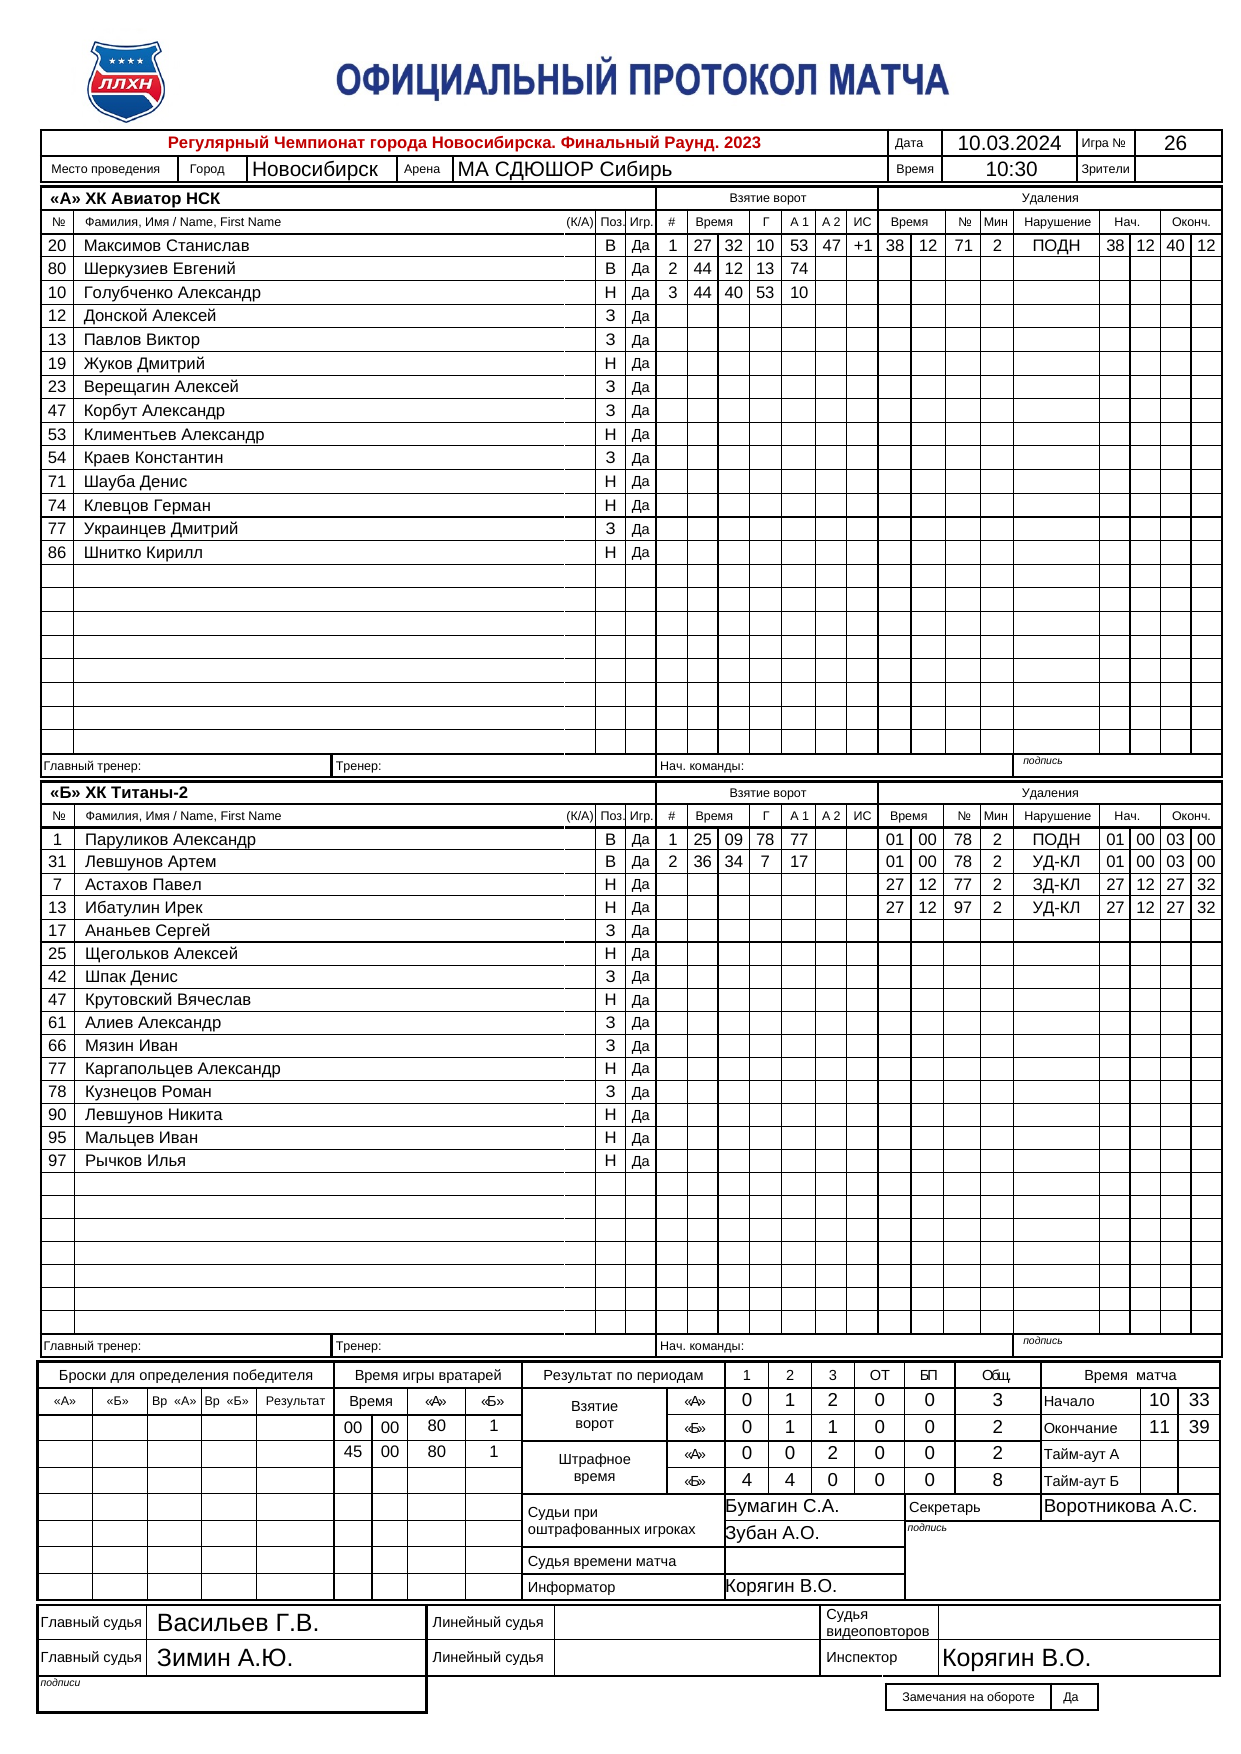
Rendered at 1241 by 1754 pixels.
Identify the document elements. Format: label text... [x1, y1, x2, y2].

table_cell Результат [257, 1389, 333, 1413]
table_cell [202, 1574, 256, 1599]
table_cell Мязин Иван [75, 1035, 564, 1057]
table_cell 0 [855, 1468, 904, 1493]
table_cell Да [626, 494, 655, 516]
table_cell [688, 541, 717, 564]
table_cell [719, 1081, 749, 1103]
table_cell [1192, 257, 1221, 280]
table_cell [688, 352, 717, 374]
table_cell 25 [42, 943, 74, 964]
table_cell [816, 1219, 846, 1241]
table_cell [42, 730, 73, 753]
table_cell [719, 896, 749, 918]
table_cell Фамилия, Имя / Name, First Name [75, 805, 565, 826]
table_cell [1100, 1219, 1129, 1241]
table_cell [816, 257, 846, 280]
table_cell [1192, 1173, 1221, 1195]
table_cell [1192, 707, 1221, 729]
table_cell [596, 588, 625, 611]
table_cell [657, 1196, 687, 1218]
table_cell З [596, 1035, 625, 1057]
table_cell 12 [1192, 235, 1221, 256]
table_cell [428, 1677, 882, 1711]
table_cell подпись [1014, 755, 1221, 776]
table_cell [816, 1288, 846, 1310]
table_cell [750, 989, 781, 1011]
table_cell 95 [42, 1127, 74, 1149]
table_cell [688, 730, 717, 753]
table_cell [1131, 541, 1160, 564]
table_cell [1131, 376, 1160, 398]
table_cell [1014, 518, 1099, 540]
table_cell [981, 541, 1013, 564]
table_cell [466, 1574, 521, 1599]
table_cell [688, 376, 717, 398]
table_cell [782, 588, 815, 611]
table_cell [847, 1265, 877, 1287]
table_cell [202, 1521, 256, 1546]
table_cell [565, 850, 595, 872]
table_cell [847, 1058, 877, 1079]
table_cell 0 [855, 1415, 904, 1440]
table_cell [782, 1035, 815, 1057]
table_cell [816, 659, 846, 682]
table_cell [1131, 920, 1160, 941]
table_cell [688, 874, 717, 895]
table_cell [657, 1219, 687, 1241]
table_cell [1014, 1265, 1099, 1287]
table_cell Левшунов Артем [75, 850, 564, 872]
table_cell [1131, 683, 1160, 706]
table_cell Да [626, 1012, 655, 1033]
table_cell Н [596, 1150, 625, 1172]
table_cell [688, 659, 717, 682]
table_cell 71 [42, 470, 73, 493]
table_cell [782, 1265, 815, 1287]
table_cell [565, 707, 595, 729]
table_cell [688, 305, 717, 327]
table_cell [1014, 707, 1099, 729]
table_cell [1161, 494, 1190, 516]
table_cell [1192, 281, 1221, 303]
table_cell 00 [1131, 850, 1160, 872]
table_cell [750, 352, 781, 374]
table_cell [1192, 399, 1221, 422]
table_cell [981, 1288, 1013, 1310]
table_cell [879, 494, 910, 516]
table_cell Н [596, 896, 625, 918]
table_cell З [596, 446, 625, 469]
table_header ОТ [855, 1363, 904, 1387]
table_cell [1014, 1150, 1099, 1172]
table_cell [912, 1058, 943, 1079]
table_cell [1131, 1058, 1160, 1079]
table_cell [39, 1521, 92, 1546]
table_cell [847, 470, 877, 493]
table_cell [719, 305, 749, 327]
table_cell [750, 1035, 781, 1057]
table_cell [148, 1468, 201, 1493]
table_cell [1141, 1468, 1177, 1493]
table_cell [816, 470, 846, 493]
table_cell [1161, 1288, 1190, 1310]
table_cell [750, 1173, 781, 1195]
table_cell [719, 1242, 749, 1264]
table_cell [688, 1288, 717, 1310]
table_cell Н [596, 1104, 625, 1126]
table_cell [750, 328, 781, 351]
table_cell Нач. [1100, 805, 1160, 826]
table_cell 47 [42, 989, 74, 1011]
table_cell [1161, 989, 1190, 1011]
table_cell [1131, 257, 1160, 280]
table_cell 2 [657, 850, 687, 872]
table_cell [782, 966, 815, 987]
table_cell [39, 1494, 92, 1520]
table_cell ИС [847, 805, 877, 826]
table_header Общ. [956, 1363, 1040, 1387]
table_cell [335, 1494, 371, 1520]
table_cell [912, 1150, 943, 1172]
table_cell [1192, 1058, 1221, 1079]
table_cell [1100, 989, 1129, 1011]
table_cell [1161, 281, 1190, 303]
table_cell Рычков Илья [75, 1150, 564, 1172]
table_cell [981, 1173, 1013, 1195]
table_cell [847, 989, 877, 1011]
table_cell Н [596, 470, 625, 493]
table_cell [688, 423, 717, 445]
table_cell З [596, 966, 625, 987]
table_cell [688, 1173, 717, 1195]
table_cell [750, 1127, 781, 1149]
table_cell [657, 1012, 687, 1033]
table_cell В [596, 829, 625, 849]
table_cell [565, 588, 595, 611]
table_cell [879, 399, 910, 422]
table_cell [1100, 399, 1129, 422]
table_cell [565, 494, 595, 516]
table_cell [688, 518, 717, 540]
table_cell [912, 376, 945, 398]
table_cell [74, 707, 564, 729]
table_cell [847, 1219, 877, 1241]
table_cell [565, 730, 595, 753]
table_cell [565, 1219, 595, 1241]
table_cell Да [626, 281, 655, 303]
table_cell [1131, 989, 1160, 1011]
table_cell [1161, 305, 1190, 327]
table_cell [946, 636, 980, 658]
table_cell [847, 281, 877, 303]
table_header Удаления [879, 783, 1221, 803]
table_cell [1161, 636, 1190, 658]
table_cell [719, 612, 749, 634]
table_cell [626, 1242, 655, 1264]
table_cell Да [626, 1081, 655, 1103]
table_cell 00 [912, 829, 943, 849]
table_cell [981, 565, 1013, 587]
table_cell 40 [1161, 235, 1190, 256]
table_cell 2 [956, 1442, 1040, 1467]
table_cell [565, 281, 595, 303]
table_cell [1100, 446, 1129, 469]
table_cell 2 [657, 257, 687, 280]
table_cell [42, 612, 73, 634]
table_cell [1100, 588, 1129, 611]
table_cell 27 [1161, 896, 1190, 918]
table_cell [719, 423, 749, 445]
table_cell Астахов Павел [75, 874, 564, 895]
table_cell [879, 943, 910, 964]
table_cell Н [596, 541, 625, 564]
table_cell [1100, 470, 1129, 493]
table_cell Ананьев Сергей [75, 920, 564, 941]
table_cell [1192, 943, 1221, 964]
table_cell [257, 1494, 333, 1520]
table_cell [719, 1104, 749, 1126]
table_cell [1100, 565, 1129, 587]
table_cell [1131, 659, 1160, 682]
table_cell [816, 874, 846, 895]
table_cell 23 [42, 376, 73, 398]
table_cell [816, 636, 846, 658]
table_cell 66 [42, 1035, 74, 1057]
table_cell [879, 966, 910, 987]
table_cell [816, 1035, 846, 1057]
table_cell Время [688, 211, 749, 233]
table_cell [1161, 1104, 1190, 1126]
table_cell 47 [42, 399, 73, 422]
table_cell Голубченко Александр [74, 281, 564, 303]
table_cell [750, 518, 781, 540]
table_cell [93, 1468, 147, 1493]
table_cell подписи [39, 1677, 425, 1711]
table_cell [719, 1196, 749, 1218]
table_cell [565, 874, 595, 895]
table_cell [816, 1058, 846, 1079]
table_cell [944, 966, 980, 987]
table_cell [879, 1058, 910, 1079]
table_cell [1131, 1150, 1160, 1172]
table_cell [1192, 565, 1221, 587]
table_cell [879, 376, 910, 398]
table_cell [879, 1288, 910, 1310]
table_cell [408, 1521, 465, 1546]
table_cell [565, 829, 595, 849]
table_cell [981, 943, 1013, 964]
table_cell 11 [1141, 1415, 1177, 1440]
table_cell [719, 376, 749, 398]
table_cell [565, 423, 595, 445]
table_cell [1100, 707, 1129, 729]
table_cell [1161, 352, 1190, 374]
table_cell Время [879, 805, 943, 826]
table_cell [75, 1288, 564, 1310]
table_cell [335, 1521, 371, 1546]
table_cell [879, 636, 910, 658]
table_cell [1192, 446, 1221, 469]
table_cell 80 [408, 1416, 465, 1440]
table_cell [750, 1012, 781, 1033]
table_cell 27 [688, 235, 717, 256]
table_cell [1131, 423, 1160, 445]
table_cell [42, 707, 73, 729]
table_cell [1014, 352, 1099, 374]
table_cell [1014, 1012, 1099, 1033]
table_header Удаления [879, 188, 1221, 209]
table_cell [1014, 943, 1099, 964]
table_cell [912, 1104, 943, 1126]
table_cell [1014, 1035, 1099, 1057]
table_cell [750, 1104, 781, 1126]
table_cell 10 [782, 281, 815, 303]
table_cell [626, 707, 655, 729]
table_cell [626, 1196, 655, 1218]
table_cell [657, 1081, 687, 1103]
table_cell 31 [42, 850, 74, 872]
table_cell 00 [912, 850, 943, 872]
table_cell Фамилия, Имя / Name, First Name [74, 211, 565, 233]
table_cell [148, 1416, 201, 1440]
table_header Игра № [1078, 131, 1134, 155]
table_cell [912, 989, 943, 1011]
table_cell [816, 707, 846, 729]
table_cell [626, 636, 655, 658]
table_cell 90 [42, 1104, 74, 1126]
table_cell [1100, 1196, 1129, 1218]
table_cell [657, 470, 687, 493]
table_cell [946, 352, 980, 374]
table_cell [1131, 1196, 1160, 1218]
table_cell [750, 1265, 781, 1287]
table_cell [688, 920, 717, 941]
table_cell [1192, 1311, 1221, 1333]
table_cell [847, 1311, 877, 1333]
table_cell [75, 1173, 564, 1195]
table_cell Тренер: [333, 1335, 655, 1356]
table_cell ЗД-КЛ [1014, 874, 1099, 895]
table_cell [335, 1547, 371, 1573]
table_cell [1192, 518, 1221, 540]
table_cell [39, 1574, 92, 1599]
table_cell [1131, 399, 1160, 422]
table_cell [1131, 1219, 1160, 1241]
table_cell 38 [1100, 235, 1129, 256]
table_cell 17 [42, 920, 74, 941]
table_cell [596, 1219, 625, 1241]
table_cell [1014, 989, 1099, 1011]
table_cell [1161, 707, 1190, 729]
table_cell [719, 920, 749, 941]
table_cell [816, 1150, 846, 1172]
table_cell [879, 446, 910, 469]
table_cell [946, 328, 980, 351]
table_cell [816, 683, 846, 706]
table_cell [148, 1494, 201, 1520]
table_cell [847, 829, 877, 849]
table_cell [565, 1012, 595, 1033]
table_cell [879, 305, 910, 327]
table_cell Линейный судья [428, 1606, 554, 1639]
table_cell 00 [335, 1416, 371, 1440]
table_cell 2 [981, 896, 1013, 918]
table_cell Шеркузиев Евгений [74, 257, 564, 280]
table_cell [912, 1288, 943, 1310]
table_cell [782, 1127, 815, 1149]
table_cell [816, 966, 846, 987]
table_header Да [1052, 1685, 1097, 1709]
table_cell [719, 565, 749, 587]
table_cell [688, 1219, 717, 1241]
table_cell 77 [42, 518, 73, 540]
table_cell [93, 1574, 147, 1599]
table_cell Вр «А» [148, 1389, 201, 1413]
table_cell [626, 730, 655, 753]
table_cell [1100, 518, 1129, 540]
table_cell [816, 730, 846, 753]
table_cell [912, 470, 945, 493]
table_cell [688, 399, 717, 422]
table_cell [912, 565, 945, 587]
table_cell [657, 494, 687, 516]
table_cell [1100, 1242, 1129, 1264]
table_cell [657, 874, 687, 895]
table_cell [565, 659, 595, 682]
table_cell [1014, 588, 1099, 611]
table_cell [883, 1677, 1220, 1681]
table_cell [565, 1173, 595, 1195]
table_cell [1192, 1196, 1221, 1218]
table_cell [944, 1288, 980, 1310]
table_cell Корбут Александр [74, 399, 564, 422]
table_cell [657, 423, 687, 445]
table_cell 32 [1192, 896, 1221, 918]
table_cell Нач. [1100, 211, 1160, 233]
table_cell [657, 518, 687, 540]
table_cell [750, 376, 781, 398]
table_cell [879, 518, 910, 540]
table_cell Васильев Г.В. [147, 1606, 425, 1639]
table_cell # [657, 805, 687, 826]
table_cell 36 [688, 850, 717, 872]
table_cell [1014, 1219, 1099, 1241]
table_cell [782, 730, 815, 753]
table_cell Корягин В.О. [939, 1640, 1219, 1675]
table_cell [1014, 1127, 1099, 1149]
table_cell ИС [847, 211, 877, 233]
table_cell [565, 1127, 595, 1149]
table_cell [596, 1173, 625, 1195]
table_cell [1100, 1127, 1129, 1149]
table_cell [719, 328, 749, 351]
table_cell 0 [905, 1468, 954, 1493]
table_cell [565, 1104, 595, 1126]
table_cell [1161, 423, 1190, 445]
table_cell Корягин В.О. [726, 1575, 904, 1599]
table_cell [257, 1521, 333, 1546]
table_cell 13 [42, 896, 74, 918]
table_cell [750, 1150, 781, 1172]
table_cell УД-КЛ [1014, 850, 1099, 872]
table_cell [688, 1012, 717, 1033]
table_cell [466, 1547, 521, 1573]
table_cell [782, 1242, 815, 1264]
table_cell [750, 874, 781, 895]
table_cell 12 [1131, 896, 1160, 918]
table_cell [626, 588, 655, 611]
table_cell [688, 1081, 717, 1103]
table_cell [1192, 352, 1221, 374]
table_cell [1014, 1104, 1099, 1126]
table_cell [1192, 636, 1221, 658]
table_cell [657, 920, 687, 941]
table_cell Время [879, 211, 945, 233]
table_cell 1 [657, 235, 687, 256]
table_cell [1100, 1058, 1129, 1079]
table_cell [782, 541, 815, 564]
table_cell [657, 328, 687, 351]
table_cell 0 [905, 1415, 954, 1440]
table_cell Воротникова А.С. [1042, 1495, 1219, 1520]
table_cell 12 [1131, 874, 1160, 895]
table_cell [657, 636, 687, 658]
table_cell [688, 588, 717, 611]
table_cell [879, 1081, 910, 1103]
table_cell [626, 565, 655, 587]
table_cell [1100, 423, 1129, 445]
table_cell [816, 1081, 846, 1103]
table_cell Нач. команды: [657, 755, 1012, 776]
table_cell [1161, 588, 1190, 611]
table_cell [42, 1173, 74, 1195]
table_cell [944, 1127, 980, 1149]
table_cell [39, 1416, 92, 1440]
table_cell 01 [1100, 850, 1129, 872]
table_cell [93, 1416, 147, 1440]
table_cell [688, 989, 717, 1011]
table_cell (К/А) [565, 805, 595, 826]
table_cell [816, 1173, 846, 1195]
table_cell [565, 683, 595, 706]
table_cell 2 [956, 1415, 1040, 1440]
table_cell [75, 1265, 564, 1287]
table_cell Н [596, 1058, 625, 1079]
table_cell [719, 966, 749, 987]
table_cell [1192, 920, 1221, 941]
table_cell [408, 1547, 465, 1573]
table_cell Да [626, 328, 655, 351]
table_cell 12 [912, 896, 943, 918]
table_cell [1014, 328, 1099, 351]
table_cell [1100, 920, 1129, 941]
table_cell [981, 1150, 1013, 1172]
table_cell [688, 707, 717, 729]
table_cell [1131, 1288, 1160, 1310]
table_cell [42, 1242, 74, 1264]
table_cell [912, 305, 945, 327]
table_cell Город [179, 157, 246, 181]
table_cell [944, 1035, 980, 1057]
table_cell [657, 707, 687, 729]
table_cell [879, 1311, 910, 1333]
table_cell 0 [905, 1389, 954, 1413]
table_cell [912, 1035, 943, 1057]
table_cell [782, 423, 815, 445]
table_cell МА СДЮШОР Сибирь [454, 157, 887, 181]
table_cell [1014, 494, 1099, 516]
table_cell [782, 989, 815, 1011]
table_cell 47 [816, 235, 846, 256]
table_cell [1192, 1081, 1221, 1103]
table_cell 1 [657, 829, 687, 849]
table_cell [1161, 920, 1190, 941]
table_cell Да [626, 470, 655, 493]
table_cell [879, 1035, 910, 1057]
table_cell [981, 1081, 1013, 1103]
table_cell [565, 896, 595, 918]
table_cell [782, 707, 815, 729]
table_cell «Б» [668, 1415, 724, 1440]
table_cell [626, 683, 655, 706]
table_cell [750, 1196, 781, 1218]
table_cell [626, 1311, 655, 1333]
table_header Время игры вратарей [335, 1363, 521, 1387]
table_cell [944, 989, 980, 1011]
table_cell 38 [879, 235, 910, 256]
table_cell [782, 376, 815, 398]
table_cell [565, 1058, 595, 1079]
table_cell [847, 659, 877, 682]
table_cell [657, 612, 687, 634]
table_cell Время [889, 157, 941, 181]
table_cell [1161, 541, 1190, 564]
table_cell [1131, 588, 1160, 611]
table_cell [912, 423, 945, 445]
table_cell [719, 541, 749, 564]
table_cell 0 [769, 1442, 811, 1467]
table_cell [688, 1058, 717, 1079]
table_cell [1100, 541, 1129, 564]
table_cell [944, 1242, 980, 1264]
table_cell [1131, 328, 1160, 351]
table_cell Да [626, 989, 655, 1011]
table_cell [719, 588, 749, 611]
table_header Дата [889, 131, 941, 155]
table_cell [782, 1311, 815, 1333]
table_cell [946, 494, 980, 516]
table_cell [719, 494, 749, 516]
table_cell 10 [42, 281, 73, 303]
table_cell [912, 399, 945, 422]
table_cell Игр. [626, 805, 655, 826]
table_cell [719, 470, 749, 493]
table_cell Нарушение [1014, 211, 1099, 233]
table_cell [946, 257, 980, 280]
table_cell [565, 565, 595, 587]
table_cell 10 [1141, 1389, 1177, 1413]
table_cell [912, 612, 945, 634]
table_cell Главный тренер: [42, 755, 330, 776]
table_cell [879, 565, 910, 587]
table_cell [1161, 943, 1190, 964]
table_cell [657, 659, 687, 682]
table_cell 1 [769, 1389, 811, 1413]
table_cell [879, 989, 910, 1011]
table_cell [688, 943, 717, 964]
table_cell [1192, 1012, 1221, 1033]
table_cell «А» [39, 1389, 92, 1413]
table_cell [816, 305, 846, 327]
table_cell Да [626, 920, 655, 941]
table_cell [912, 636, 945, 658]
table_cell [596, 565, 625, 587]
table_cell [719, 1311, 749, 1333]
table_cell [565, 257, 595, 280]
table_cell [750, 446, 781, 469]
table_cell 17 [782, 850, 815, 872]
table_cell [1161, 1196, 1190, 1218]
table_cell «А» [408, 1389, 465, 1413]
table_cell Да [626, 1150, 655, 1172]
table_cell [74, 659, 564, 682]
table_cell [93, 1494, 147, 1520]
table_cell А 1 [782, 211, 815, 233]
table_cell Штрафное время [523, 1442, 666, 1493]
table_cell [1131, 1242, 1160, 1264]
table_cell [565, 1311, 595, 1333]
table_cell [782, 1196, 815, 1218]
table_cell [981, 1012, 1013, 1033]
table_cell [257, 1416, 333, 1440]
table_cell [847, 920, 877, 941]
table_cell [816, 829, 846, 849]
table_cell [944, 943, 980, 964]
table_cell [847, 494, 877, 516]
table_cell 19 [42, 352, 73, 374]
table_cell [981, 612, 1013, 634]
table_cell [1192, 305, 1221, 327]
table_cell [1161, 1012, 1190, 1033]
table_cell [74, 588, 564, 611]
table_cell [946, 446, 980, 469]
table_cell [1131, 966, 1160, 987]
table_cell [719, 1288, 749, 1310]
table_cell [719, 399, 749, 422]
table_cell [1192, 966, 1221, 987]
table_cell [750, 494, 781, 516]
table_cell [847, 1081, 877, 1103]
table_header 3 [812, 1363, 854, 1387]
table_cell [1131, 352, 1160, 374]
table_cell [847, 612, 877, 634]
table_cell [847, 636, 877, 658]
table_cell [726, 1548, 904, 1573]
table_cell [847, 518, 877, 540]
table_cell [981, 446, 1013, 469]
table_cell [1192, 328, 1221, 351]
table_cell [688, 966, 717, 987]
table_cell [981, 518, 1013, 540]
table_cell Да [626, 1127, 655, 1149]
table_cell [816, 1196, 846, 1218]
table_cell Да [626, 966, 655, 987]
table_cell [1192, 659, 1221, 682]
table_cell [750, 1219, 781, 1241]
table_cell [42, 683, 73, 706]
table_cell [1161, 730, 1190, 753]
table_cell [1014, 1288, 1099, 1310]
table_cell [782, 1150, 815, 1172]
table_cell [202, 1441, 256, 1467]
table_cell [1014, 730, 1099, 753]
table_cell [912, 352, 945, 374]
table_cell [335, 1468, 371, 1493]
table_cell З [596, 399, 625, 422]
table_cell 71 [946, 235, 980, 256]
table_cell [750, 399, 781, 422]
table_cell 12 [1131, 235, 1160, 256]
table_cell [626, 612, 655, 634]
table_cell [944, 1150, 980, 1172]
table_cell Кузнецов Роман [75, 1081, 564, 1103]
table_cell 97 [944, 896, 980, 918]
table_cell 1 [42, 829, 74, 849]
table_cell [202, 1468, 256, 1493]
table_cell [816, 1104, 846, 1126]
table_cell 0 [726, 1415, 768, 1440]
table_cell [1131, 1127, 1160, 1149]
table_cell Алиев Александр [75, 1012, 564, 1033]
table_cell [879, 730, 910, 753]
table_cell 09 [719, 829, 749, 849]
table_cell [596, 612, 625, 634]
table_header Взятие ворот [657, 783, 877, 803]
table_cell [946, 565, 980, 587]
table_cell [847, 352, 877, 374]
table_cell Время [688, 805, 749, 826]
table_cell [1161, 376, 1190, 398]
table_cell [750, 423, 781, 445]
table_header Замечания на обороте [887, 1685, 1050, 1709]
table_cell [565, 636, 595, 658]
table_cell [912, 494, 945, 516]
table_cell [879, 281, 910, 303]
table_cell [257, 1441, 333, 1467]
picture [5, 28, 1179, 129]
table_cell [565, 943, 595, 964]
table_cell [782, 659, 815, 682]
table_cell 53 [42, 423, 73, 445]
table_cell [944, 920, 980, 941]
table_cell [1136, 157, 1221, 181]
table_cell Г [750, 211, 781, 233]
table_cell [946, 730, 980, 753]
table_cell Да [626, 305, 655, 327]
table_cell [719, 1127, 749, 1149]
table_cell [750, 565, 781, 587]
table_cell [1014, 612, 1099, 634]
table_cell Да [626, 423, 655, 445]
table_cell 4 [769, 1468, 811, 1493]
table_cell Зрители [1078, 157, 1134, 181]
table_cell [750, 470, 781, 493]
table_cell [1131, 1173, 1160, 1195]
table_cell Главный судья [39, 1640, 146, 1675]
table_cell [847, 1104, 877, 1126]
table_cell [879, 1196, 910, 1218]
table_cell [657, 1058, 687, 1079]
table_cell [42, 1311, 74, 1333]
table_cell [257, 1547, 333, 1573]
table_cell [816, 612, 846, 634]
table_cell 3 [657, 281, 687, 303]
table_cell [847, 565, 877, 587]
table_cell # [657, 211, 687, 233]
table_cell [719, 989, 749, 1011]
table_cell 0 [726, 1389, 768, 1413]
table_cell [1131, 612, 1160, 634]
table_cell [981, 683, 1013, 706]
table_cell [1161, 257, 1190, 280]
table_cell [1100, 494, 1129, 516]
table_cell Н [596, 874, 625, 895]
table_cell [1100, 352, 1129, 374]
table_cell Да [626, 874, 655, 895]
table_cell 03 [1161, 829, 1190, 849]
table_cell [847, 588, 877, 611]
table_cell 7 [750, 850, 781, 872]
table_cell [782, 874, 815, 895]
table_cell Да [626, 541, 655, 564]
table_cell Инспектор [821, 1640, 938, 1675]
table_cell Левшунов Никита [75, 1104, 564, 1126]
table_cell [596, 1196, 625, 1218]
table_cell [816, 376, 846, 398]
table_cell [1014, 1081, 1099, 1103]
table_cell [816, 518, 846, 540]
table_cell 39 [1179, 1415, 1219, 1440]
table_cell [912, 1242, 943, 1264]
table_cell [816, 943, 846, 964]
table_cell [688, 328, 717, 351]
table_cell [946, 659, 980, 682]
table_cell 32 [719, 235, 749, 256]
table_cell 2 [812, 1442, 854, 1467]
table_cell [688, 1104, 717, 1126]
table_cell [879, 1104, 910, 1126]
table_cell Секретарь [906, 1495, 1040, 1520]
table_cell [202, 1547, 256, 1573]
table_cell [596, 683, 625, 706]
table_cell [93, 1521, 147, 1546]
table_cell [816, 1242, 846, 1264]
table_cell [565, 305, 595, 327]
table_cell [847, 1127, 877, 1149]
table_cell [782, 518, 815, 540]
table_cell [816, 1311, 846, 1333]
table_cell [847, 1150, 877, 1172]
table_cell [981, 659, 1013, 682]
table_cell [1014, 423, 1099, 445]
table_cell [816, 896, 846, 918]
table_cell [1014, 1196, 1099, 1218]
table_cell Оконч. [1161, 805, 1221, 826]
table_cell [816, 920, 846, 941]
table_cell [42, 565, 73, 587]
table_cell [1014, 257, 1099, 280]
table_cell [847, 399, 877, 422]
table_cell [847, 1242, 877, 1264]
table_cell [657, 305, 687, 327]
table_cell [981, 1219, 1013, 1241]
table_cell Арена [398, 157, 452, 181]
table_cell Да [626, 1058, 655, 1079]
table_cell [1014, 683, 1099, 706]
table_cell Краев Константин [74, 446, 564, 469]
table_cell [657, 989, 687, 1011]
table_cell [981, 1127, 1013, 1149]
table_cell [1161, 612, 1190, 634]
table_cell [981, 1196, 1013, 1218]
table_cell [565, 966, 595, 987]
table_cell [782, 920, 815, 941]
table_cell [626, 1219, 655, 1241]
table_cell [626, 1173, 655, 1195]
table_cell [1161, 1173, 1190, 1195]
table_cell [657, 399, 687, 422]
table_cell В [596, 850, 625, 872]
table_cell [1100, 328, 1129, 351]
table_cell [1192, 1150, 1221, 1172]
table_cell [466, 1494, 521, 1520]
table_cell [626, 1265, 655, 1287]
table_cell [912, 1173, 943, 1195]
table_cell [719, 1173, 749, 1195]
table_cell [565, 376, 595, 398]
table_cell [847, 1196, 877, 1218]
table_cell Поз. [596, 211, 625, 233]
table_cell [93, 1441, 147, 1467]
table_cell [202, 1416, 256, 1440]
table_cell 1 [769, 1415, 811, 1440]
table_cell 78 [944, 850, 980, 872]
table_cell [816, 1127, 846, 1149]
table_cell [944, 1219, 980, 1241]
table_cell [1100, 1150, 1129, 1172]
table_cell [782, 470, 815, 493]
table_cell [782, 1012, 815, 1033]
table_cell (К/А) [565, 211, 595, 233]
table_cell [816, 494, 846, 516]
table_cell [816, 1012, 846, 1033]
table_cell 0 [726, 1442, 768, 1467]
table_cell 86 [42, 541, 73, 564]
table_cell [39, 1468, 92, 1493]
table_cell [847, 1035, 877, 1057]
table_cell [688, 494, 717, 516]
table_cell [1014, 1058, 1099, 1079]
table_cell [912, 541, 945, 564]
table_cell [879, 588, 910, 611]
table_cell [782, 896, 815, 918]
table_cell [981, 636, 1013, 658]
table_cell [946, 399, 980, 422]
table_cell Зубан А.О. [726, 1521, 904, 1546]
table_cell [1161, 328, 1190, 351]
table_cell [879, 1219, 910, 1241]
table_cell [565, 470, 595, 493]
table_cell Да [626, 518, 655, 540]
table_cell [1014, 541, 1099, 564]
table_cell [719, 446, 749, 469]
table_cell [782, 328, 815, 351]
table_cell [1131, 1035, 1160, 1057]
table_cell [981, 1311, 1013, 1333]
table_cell 77 [782, 829, 815, 849]
table_cell [1192, 494, 1221, 516]
table_cell [1014, 659, 1099, 682]
table_cell Да [626, 850, 655, 872]
table_cell 12 [912, 874, 943, 895]
table_cell [1014, 636, 1099, 658]
table_cell [912, 518, 945, 540]
table_cell [816, 281, 846, 303]
table_cell [816, 423, 846, 445]
table_cell [981, 920, 1013, 941]
table_cell Бумагин С.А. [726, 1495, 904, 1520]
table_cell [1100, 730, 1129, 753]
table_cell [688, 1196, 717, 1218]
table_cell [750, 1311, 781, 1333]
table_cell [719, 1012, 749, 1033]
table_cell [565, 920, 595, 941]
table_cell [782, 1058, 815, 1079]
table_cell Оконч. [1161, 211, 1221, 233]
table_cell Игр. [626, 211, 655, 233]
table_cell [1161, 518, 1190, 540]
table_cell Тайм-аут Б [1042, 1468, 1140, 1493]
table_cell [847, 423, 877, 445]
table_cell [1161, 1058, 1190, 1079]
table_cell [1131, 494, 1160, 516]
table_header Время матча [1042, 1363, 1219, 1387]
table_cell [565, 446, 595, 469]
table_cell [719, 707, 749, 729]
table_cell [75, 1311, 564, 1333]
table_cell [981, 966, 1013, 987]
table_cell [688, 636, 717, 658]
table_cell [847, 850, 877, 872]
table_cell [148, 1547, 201, 1573]
table_cell [912, 659, 945, 682]
table_cell 0 [855, 1389, 904, 1413]
table_cell [816, 1265, 846, 1287]
table_cell [981, 1242, 1013, 1264]
table_cell [1179, 1468, 1219, 1493]
table_cell [750, 966, 781, 987]
table_cell [847, 966, 877, 987]
table_cell 42 [42, 966, 74, 987]
table_cell [981, 1035, 1013, 1057]
table_cell 2 [981, 235, 1013, 256]
table_cell [39, 1547, 92, 1573]
table_cell 80 [42, 257, 73, 280]
table_cell Н [596, 281, 625, 303]
table_cell № [944, 805, 980, 826]
table_cell [373, 1468, 407, 1493]
table_cell Мальцев Иван [75, 1127, 564, 1149]
table_cell Да [626, 235, 655, 256]
table_cell [257, 1574, 333, 1599]
table_cell [981, 1265, 1013, 1287]
table_cell [335, 1574, 371, 1599]
table_cell 13 [750, 257, 781, 280]
table_cell [946, 470, 980, 493]
table_cell [373, 1574, 407, 1599]
table_cell З [596, 1081, 625, 1103]
table_cell 2 [981, 829, 1013, 849]
table_cell [555, 1606, 819, 1639]
table_cell [981, 470, 1013, 493]
table_cell 97 [42, 1150, 74, 1172]
table_cell 27 [879, 896, 910, 918]
table_cell [657, 896, 687, 918]
table_header Результат по периодам [523, 1363, 724, 1387]
table_cell подпись [1014, 1335, 1221, 1356]
table_cell [1179, 1441, 1219, 1467]
table_cell [1192, 1219, 1221, 1241]
table_cell [1131, 1311, 1160, 1333]
table_cell № [946, 211, 980, 233]
table_cell [750, 707, 781, 729]
table_cell Клевцов Герман [74, 494, 564, 516]
table_cell 0 [812, 1468, 854, 1493]
table_cell Украинцев Дмитрий [74, 518, 564, 540]
table_cell Да [626, 943, 655, 964]
table_cell 77 [944, 874, 980, 895]
table_cell [1100, 257, 1129, 280]
table_cell [944, 1173, 980, 1195]
table_cell [1192, 588, 1221, 611]
table_cell Судья видеоповторов [821, 1606, 938, 1639]
table_cell [879, 1173, 910, 1195]
table_header Броски для определения победителя [39, 1363, 333, 1387]
table_cell [912, 966, 943, 987]
table_cell [1161, 399, 1190, 422]
table_cell [657, 966, 687, 987]
table_cell 0 [905, 1442, 954, 1467]
table_cell [1161, 966, 1190, 987]
table_cell [1100, 943, 1129, 964]
table_cell [946, 707, 980, 729]
table_cell [719, 943, 749, 964]
table_cell [565, 235, 595, 256]
table_cell 00 [373, 1441, 407, 1467]
table_cell Да [626, 1104, 655, 1126]
table_cell [946, 305, 980, 327]
table_cell [39, 1441, 92, 1467]
table_cell [1014, 1311, 1099, 1333]
table_cell [75, 1219, 564, 1241]
table_cell [912, 1265, 943, 1287]
table_cell [750, 541, 781, 564]
table_cell [1131, 1081, 1160, 1103]
table_cell [782, 1081, 815, 1103]
table_cell [42, 1219, 74, 1241]
table_cell [912, 281, 945, 303]
table_cell Да [626, 399, 655, 422]
table_cell [912, 328, 945, 351]
table_cell [1131, 1012, 1160, 1033]
table_cell [946, 423, 980, 445]
table_cell [1161, 1127, 1190, 1149]
table_cell [1161, 565, 1190, 587]
table_cell [373, 1521, 407, 1546]
table_cell [657, 1150, 687, 1172]
table_cell [944, 1104, 980, 1126]
table_cell [596, 1265, 625, 1287]
table_cell [879, 1127, 910, 1149]
table_cell [782, 636, 815, 658]
table_cell [847, 896, 877, 918]
table_cell [782, 1288, 815, 1310]
table_cell 7 [42, 874, 74, 895]
table_cell [1192, 1242, 1221, 1264]
table_cell 2 [812, 1389, 854, 1413]
table_cell [657, 943, 687, 964]
table_cell [565, 541, 595, 564]
table_cell Паруликов Александр [75, 829, 564, 849]
table_cell [565, 352, 595, 374]
table_cell [847, 328, 877, 351]
table_cell [466, 1521, 521, 1546]
table_cell [1014, 920, 1099, 941]
table_cell [688, 1242, 717, 1264]
table_cell [719, 1058, 749, 1079]
table_cell [750, 659, 781, 682]
table_cell [565, 989, 595, 1011]
table_cell [946, 588, 980, 611]
table_cell № [42, 805, 74, 826]
table_cell «А» [668, 1442, 724, 1467]
table_cell [688, 1035, 717, 1057]
table_cell [1100, 1104, 1129, 1126]
table_cell [847, 376, 877, 398]
table_cell 61 [42, 1012, 74, 1033]
table_cell [719, 730, 749, 753]
table_cell [565, 518, 595, 540]
table_cell Мин [981, 211, 1013, 233]
table_cell [912, 1311, 943, 1333]
table_cell 40 [719, 281, 749, 303]
table_cell [912, 588, 945, 611]
table_cell [912, 1081, 943, 1103]
table_cell Да [626, 1035, 655, 1057]
table_cell [879, 541, 910, 564]
table_cell [981, 1058, 1013, 1079]
table_cell [719, 659, 749, 682]
table_cell [816, 541, 846, 564]
table_cell [688, 470, 717, 493]
table_cell [782, 446, 815, 469]
table_cell [565, 1288, 595, 1310]
table_cell Павлов Виктор [74, 328, 564, 351]
table_cell Мин [981, 805, 1013, 826]
table_cell [1161, 659, 1190, 682]
table_cell [1014, 376, 1099, 398]
table_cell [1100, 1311, 1129, 1333]
table_cell [847, 1012, 877, 1033]
table_cell [750, 1242, 781, 1264]
table_cell [1014, 470, 1099, 493]
table_header «Б» ХК Титаны-2 [42, 783, 655, 803]
table_cell [657, 376, 687, 398]
table_cell [1161, 470, 1190, 493]
table_cell [688, 446, 717, 469]
table_cell Время [335, 1389, 407, 1413]
table_cell [657, 541, 687, 564]
table_cell 01 [879, 850, 910, 872]
table_cell [750, 588, 781, 611]
table_cell Шауба Денис [74, 470, 564, 493]
table_cell [1161, 446, 1190, 469]
table_cell Судьи при оштрафованных игроках [523, 1495, 724, 1546]
table_cell [912, 1127, 943, 1149]
table_cell [1192, 1035, 1221, 1057]
table_cell [944, 1081, 980, 1103]
table_cell [782, 565, 815, 587]
table_cell Щегольков Алексей [75, 943, 564, 964]
table_cell [657, 565, 687, 587]
table_cell [719, 683, 749, 706]
table_cell [782, 1104, 815, 1126]
table_cell [981, 399, 1013, 422]
table_header 2 [769, 1363, 811, 1387]
table_cell [688, 683, 717, 706]
table_cell [1192, 989, 1221, 1011]
table_cell 01 [879, 829, 910, 849]
table_cell [1014, 966, 1099, 987]
table_cell [408, 1468, 465, 1493]
table_cell [565, 1150, 595, 1172]
table_cell [1192, 470, 1221, 493]
table_cell 1 [812, 1415, 854, 1440]
table_cell [847, 257, 877, 280]
table_cell [657, 1265, 687, 1287]
table_cell 78 [944, 829, 980, 849]
table_cell [1100, 1265, 1129, 1287]
table_cell Н [596, 352, 625, 374]
table_cell 00 [373, 1416, 407, 1440]
table_cell [1014, 1173, 1099, 1195]
table_cell [879, 1265, 910, 1287]
table_cell А 1 [782, 805, 815, 826]
table_cell Да [626, 829, 655, 849]
table_cell 34 [719, 850, 749, 872]
table_cell А 2 [816, 805, 846, 826]
table_cell [719, 1265, 749, 1287]
table_cell 1 [466, 1416, 521, 1440]
table_cell [782, 612, 815, 634]
table_cell [1131, 281, 1160, 303]
table_cell [946, 281, 980, 303]
table_cell 33 [1179, 1389, 1219, 1413]
table_cell [944, 1196, 980, 1218]
table_cell 2 [981, 850, 1013, 872]
table_cell [912, 1196, 943, 1218]
table_cell 78 [42, 1081, 74, 1103]
table_cell [596, 1242, 625, 1264]
table_cell [657, 588, 687, 611]
table_cell [1192, 612, 1221, 634]
table_cell Крутовский Вячеслав [75, 989, 564, 1011]
table_cell 10 [750, 235, 781, 256]
table_cell [657, 1035, 687, 1057]
table_cell 10:30 [943, 157, 1076, 181]
table_cell [946, 541, 980, 564]
table_cell [879, 352, 910, 374]
table_cell [879, 707, 910, 729]
table_cell [74, 683, 564, 706]
table_cell [1161, 1150, 1190, 1172]
table_cell [1014, 565, 1099, 587]
table_header 26 [1136, 131, 1221, 155]
table_cell [912, 683, 945, 706]
table_cell [1131, 565, 1160, 587]
table_cell [847, 874, 877, 895]
table_cell [782, 1219, 815, 1241]
table_cell [847, 707, 877, 729]
table_cell [373, 1494, 407, 1520]
table_cell [981, 494, 1013, 516]
table_cell подпись [906, 1522, 1219, 1599]
table_cell Главный судья [39, 1606, 146, 1639]
table_cell 12 [42, 305, 73, 327]
table_cell [1192, 423, 1221, 445]
table_cell [1014, 281, 1099, 303]
table_cell Место проведения [42, 157, 177, 181]
table_cell 74 [782, 257, 815, 280]
table_cell [847, 446, 877, 469]
table_cell [750, 730, 781, 753]
table_cell [1014, 446, 1099, 469]
table_cell [1100, 966, 1129, 987]
table_cell Да [626, 257, 655, 280]
table_cell [148, 1441, 201, 1467]
table_cell УД-КЛ [1014, 896, 1099, 918]
table_cell [981, 588, 1013, 611]
table_cell [657, 446, 687, 469]
table_cell Да [626, 352, 655, 374]
table_cell [408, 1574, 465, 1599]
table_cell 00 [1192, 829, 1221, 849]
table_cell [1131, 470, 1160, 493]
table_cell 1 [466, 1441, 521, 1467]
table_cell Нарушение [1014, 805, 1099, 826]
table_cell [1161, 1242, 1190, 1264]
table_cell [750, 683, 781, 706]
table_cell Судья времени матча [523, 1548, 724, 1573]
table_cell [912, 446, 945, 469]
table_cell 0 [855, 1442, 904, 1467]
table_cell [565, 1196, 595, 1218]
table_cell [750, 920, 781, 941]
table_cell [688, 1265, 717, 1287]
table_cell [1100, 1288, 1129, 1310]
table_cell [148, 1521, 201, 1546]
table_cell [596, 707, 625, 729]
table_cell [847, 683, 877, 706]
table_cell Шпак Денис [75, 966, 564, 987]
table_cell [782, 399, 815, 422]
table_cell Жуков Дмитрий [74, 352, 564, 374]
table_cell 44 [688, 281, 717, 303]
table_cell [1131, 707, 1160, 729]
table_cell [719, 636, 749, 658]
table_cell [816, 328, 846, 351]
table_cell [565, 1242, 595, 1264]
table_cell [981, 328, 1013, 351]
table_cell [912, 1219, 943, 1241]
table_cell Максимов Станислав [74, 235, 564, 256]
table_cell [1100, 612, 1129, 634]
table_cell З [596, 305, 625, 327]
table_cell [688, 1150, 717, 1172]
table_cell З [596, 328, 625, 351]
table_cell [42, 588, 73, 611]
table_cell 25 [688, 829, 717, 849]
table_cell [912, 1012, 943, 1033]
table_cell [1131, 1265, 1160, 1287]
table_cell [1100, 281, 1129, 303]
table_cell 45 [335, 1441, 371, 1467]
table_cell [750, 1288, 781, 1310]
table_cell [782, 1173, 815, 1195]
table_cell [1100, 683, 1129, 706]
table_cell Поз. [596, 805, 625, 826]
table_cell [657, 1242, 687, 1264]
table_cell [688, 1127, 717, 1149]
table_cell [879, 1150, 910, 1172]
table_cell [981, 1104, 1013, 1126]
table_cell [879, 470, 910, 493]
table_cell [750, 1081, 781, 1103]
table_cell [74, 565, 564, 587]
table_cell [657, 1173, 687, 1195]
table_cell Новосибирск [248, 157, 396, 181]
table_cell [596, 636, 625, 658]
table_cell 00 [1192, 850, 1221, 872]
table_cell [719, 1035, 749, 1057]
table_header БП [905, 1363, 954, 1387]
table_cell [981, 707, 1013, 729]
table_cell [879, 1012, 910, 1033]
table_cell [981, 376, 1013, 398]
table_cell [944, 1311, 980, 1333]
table_cell [1161, 1311, 1190, 1333]
table_cell З [596, 1012, 625, 1033]
table_cell [816, 399, 846, 422]
table_cell [1100, 636, 1129, 658]
table_cell Каргапольцев Александр [75, 1058, 564, 1079]
table_cell [42, 1288, 74, 1310]
table_cell [946, 518, 980, 540]
table_cell [1161, 1081, 1190, 1103]
table_cell «Б » [466, 1389, 521, 1413]
table_cell Да [626, 896, 655, 918]
table_cell [750, 896, 781, 918]
table_cell [981, 281, 1013, 303]
table_cell [688, 1311, 717, 1333]
table_cell [816, 446, 846, 469]
table_cell 12 [912, 235, 945, 256]
table_cell Главный тренер: [42, 1335, 330, 1356]
table_cell [912, 730, 945, 753]
table_cell 00 [1131, 829, 1160, 849]
table_cell [1161, 1035, 1190, 1057]
table_cell 3 [956, 1389, 1040, 1413]
table_cell № [42, 211, 73, 233]
table_cell [944, 1265, 980, 1287]
table_cell [1100, 1035, 1129, 1057]
table_cell ПОДН [1014, 829, 1099, 849]
table_cell [1192, 683, 1221, 706]
table_cell [1192, 1265, 1221, 1287]
table_cell [75, 1196, 564, 1218]
table_cell [1131, 305, 1160, 327]
table_cell [981, 352, 1013, 374]
table_cell [93, 1547, 147, 1573]
table_cell [847, 1173, 877, 1195]
table_cell [816, 989, 846, 1011]
table_cell 32 [1192, 874, 1221, 895]
table_cell [782, 943, 815, 964]
table_cell А 2 [816, 211, 846, 233]
table_cell [42, 636, 73, 658]
table_cell З [596, 376, 625, 398]
table_cell [946, 612, 980, 634]
table_cell 44 [688, 257, 717, 280]
table_cell [981, 989, 1013, 1011]
table_cell 54 [42, 446, 73, 469]
table_cell 01 [1100, 829, 1129, 849]
table_cell В [596, 235, 625, 256]
table_cell [565, 1081, 595, 1103]
table_cell [657, 1127, 687, 1149]
table_cell [719, 352, 749, 374]
table_cell «Б» [668, 1468, 724, 1493]
table_header Регулярный Чемпионат города Новосибирска. Финальный Раунд. 2023 [42, 131, 887, 155]
table_cell [750, 943, 781, 964]
table_cell [1192, 376, 1221, 398]
table_cell [1131, 943, 1160, 964]
table_cell [1100, 305, 1129, 327]
table_cell [1192, 1288, 1221, 1310]
table_cell [782, 494, 815, 516]
table_cell [42, 659, 73, 682]
table_cell Линейный судья [428, 1640, 554, 1675]
table_cell [750, 612, 781, 634]
table_cell [981, 305, 1013, 327]
table_cell [981, 257, 1013, 280]
table_cell [879, 257, 910, 280]
table_cell [148, 1574, 201, 1599]
table_cell [1099, 1682, 1220, 1711]
table_cell [719, 874, 749, 895]
table_cell Н [596, 943, 625, 964]
table_cell [1141, 1441, 1177, 1467]
table_cell Да [626, 376, 655, 398]
table_cell [816, 352, 846, 374]
table_cell [1014, 305, 1099, 327]
table_cell З [596, 920, 625, 941]
table_cell [1100, 1173, 1129, 1195]
table_cell 4 [726, 1468, 768, 1493]
table_cell [657, 730, 687, 753]
table_cell [626, 1288, 655, 1310]
table_cell [1100, 659, 1129, 682]
table_cell [1161, 1265, 1190, 1287]
table_cell 74 [42, 494, 73, 516]
table_cell [879, 683, 910, 706]
table_cell [688, 896, 717, 918]
table_cell [565, 328, 595, 351]
table_cell 53 [782, 235, 815, 256]
table_cell [1161, 1219, 1190, 1241]
table_cell [74, 612, 564, 634]
table_cell ПОДН [1014, 235, 1099, 256]
table_cell 78 [750, 829, 781, 849]
table_cell [816, 588, 846, 611]
table_cell [782, 352, 815, 374]
table_cell [596, 730, 625, 753]
table_cell [202, 1494, 256, 1520]
table_cell [946, 376, 980, 398]
table_cell Ибатулин Ирек [75, 896, 564, 918]
table_cell [847, 730, 877, 753]
table_cell [1192, 541, 1221, 564]
table_cell [981, 730, 1013, 753]
table_cell [596, 1311, 625, 1333]
table_cell Зимин А.Ю. [147, 1640, 425, 1675]
table_cell Тайм-аут А [1042, 1441, 1140, 1467]
table_cell Верещагин Алексей [74, 376, 564, 398]
table_cell [1100, 1081, 1129, 1103]
table_cell [879, 1242, 910, 1264]
table_cell [1192, 730, 1221, 753]
table_cell [657, 1104, 687, 1126]
table_cell [565, 1035, 595, 1057]
table_cell [847, 305, 877, 327]
table_cell [42, 1265, 74, 1287]
table_cell [912, 707, 945, 729]
table_cell Да [626, 446, 655, 469]
table_cell [657, 1288, 687, 1310]
table_cell «А» [668, 1389, 724, 1413]
table_cell [912, 257, 945, 280]
table_cell В [596, 257, 625, 280]
table_cell 27 [1161, 874, 1190, 895]
table_cell [879, 328, 910, 351]
table_cell +1 [847, 235, 877, 256]
table_cell [879, 423, 910, 445]
table_cell [750, 305, 781, 327]
table_cell [565, 399, 595, 422]
table_cell [847, 1288, 877, 1310]
table_cell [944, 1058, 980, 1079]
table_cell [373, 1547, 407, 1573]
table_cell [879, 920, 910, 941]
table_cell [782, 683, 815, 706]
table_cell [750, 1058, 781, 1079]
table_header Взятие ворот [657, 188, 877, 209]
table_cell [688, 612, 717, 634]
table_cell [257, 1468, 333, 1493]
table_cell Взятие ворот [523, 1389, 666, 1440]
table_cell 8 [956, 1468, 1040, 1493]
table_cell [408, 1494, 465, 1520]
table_cell [816, 850, 846, 872]
table_cell [719, 518, 749, 540]
table_cell Донской Алексей [74, 305, 564, 327]
table_cell [750, 636, 781, 658]
table_cell [565, 612, 595, 634]
table_cell [847, 541, 877, 564]
table_cell 12 [719, 257, 749, 280]
table_cell 80 [408, 1441, 465, 1467]
table_cell [42, 1196, 74, 1218]
table_cell [1192, 1127, 1221, 1149]
table_cell 13 [42, 328, 73, 351]
table_cell [1100, 1012, 1129, 1033]
table_cell [847, 943, 877, 964]
table_cell [565, 1265, 595, 1287]
table_cell 27 [1100, 896, 1129, 918]
table_cell [74, 730, 564, 753]
table_cell [912, 920, 943, 941]
table_cell 20 [42, 235, 73, 256]
table_cell [782, 305, 815, 327]
table_cell [75, 1242, 564, 1264]
table_cell [466, 1468, 521, 1493]
table_cell [944, 1012, 980, 1033]
table_cell [939, 1606, 1219, 1639]
table_cell Н [596, 1127, 625, 1149]
table_cell Н [596, 494, 625, 516]
table_cell Шнитко Кирилл [74, 541, 564, 564]
table_cell [1131, 1104, 1160, 1126]
table_cell Н [596, 423, 625, 445]
table_cell [981, 423, 1013, 445]
table_cell 77 [42, 1058, 74, 1079]
table_cell Нач. команды: [657, 1335, 1012, 1356]
table_cell [596, 659, 625, 682]
table_cell Начало [1042, 1389, 1140, 1413]
table_cell [1131, 636, 1160, 658]
table_cell [946, 683, 980, 706]
table_cell [879, 612, 910, 634]
table_cell [719, 1150, 749, 1172]
table_header «А» ХК Авиатор НСК [42, 188, 655, 209]
table_cell [1131, 518, 1160, 540]
table_cell Н [596, 989, 625, 1011]
table_cell [1131, 730, 1160, 753]
table_cell Информатор [523, 1575, 724, 1599]
table_cell [879, 659, 910, 682]
table_cell [1192, 1104, 1221, 1126]
table_cell [816, 565, 846, 587]
table_header 1 [726, 1363, 768, 1387]
table_cell [719, 1219, 749, 1241]
table_cell 53 [750, 281, 781, 303]
table_cell Окончание [1042, 1415, 1140, 1440]
table_cell 27 [1100, 874, 1129, 895]
table_cell [657, 683, 687, 706]
table_cell 2 [981, 874, 1013, 895]
table_cell [657, 352, 687, 374]
table_cell [688, 565, 717, 587]
table_cell [1014, 1242, 1099, 1264]
table_cell Тренер: [333, 755, 655, 776]
table_cell 03 [1161, 850, 1190, 872]
table_cell [912, 943, 943, 964]
table_cell [1014, 399, 1099, 422]
table_cell З [596, 518, 625, 540]
table_cell [74, 636, 564, 658]
table_cell [596, 1288, 625, 1310]
table_cell Вр «Б» [202, 1389, 256, 1413]
table_cell Климентьев Александр [74, 423, 564, 445]
table_cell 27 [879, 874, 910, 895]
table_cell [1131, 446, 1160, 469]
table_cell [1100, 376, 1129, 398]
table_cell [555, 1640, 819, 1675]
table_cell [1161, 683, 1190, 706]
table_cell [657, 1311, 687, 1333]
table_cell Г [750, 805, 781, 826]
table_cell [626, 659, 655, 682]
table_header 10.03.2024 [943, 131, 1076, 155]
table_cell «Б» [93, 1389, 147, 1413]
